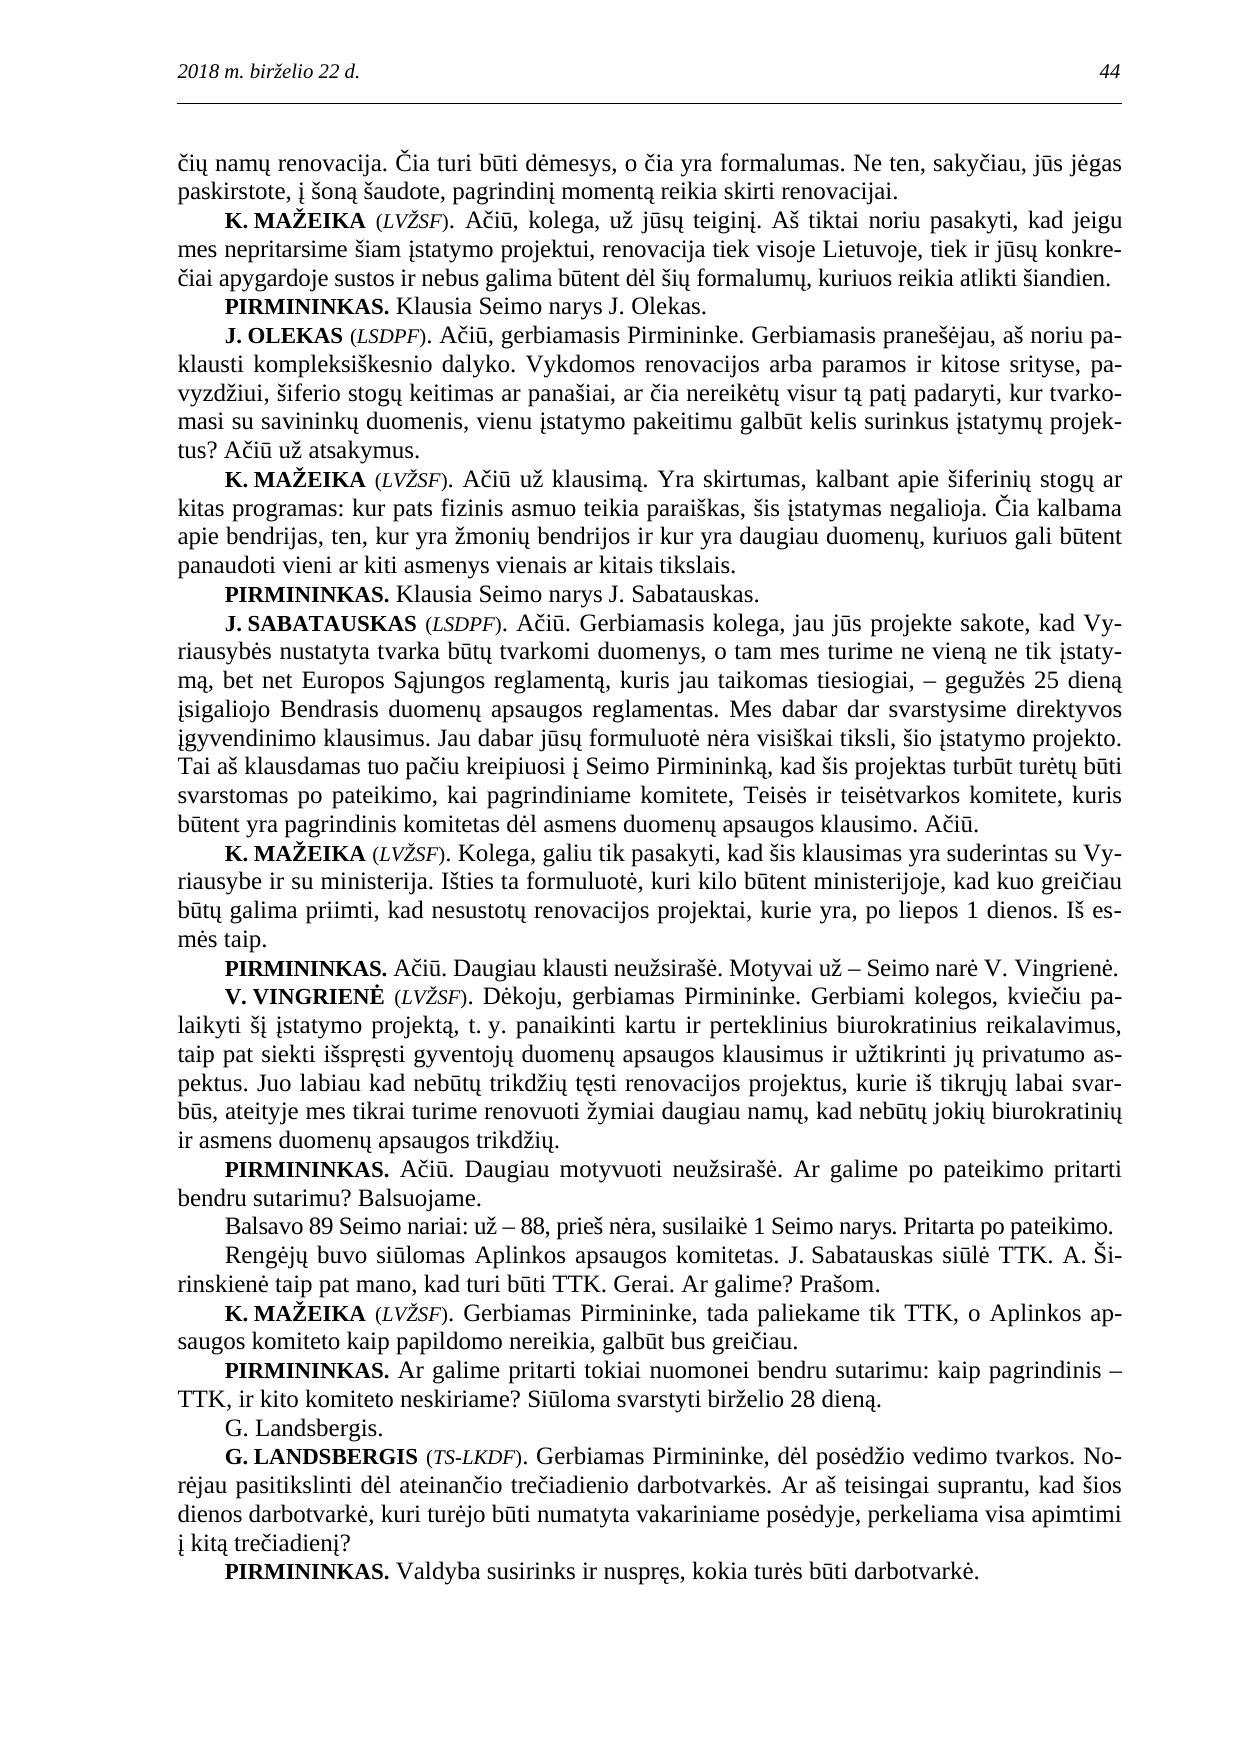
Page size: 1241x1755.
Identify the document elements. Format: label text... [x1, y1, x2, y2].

text Bal­sa­vo 89 Sei­mo na­riai: už – 88, prieš nė­ra, su­si­lai­kė 1 Sei­mo na­rys. Pri­tar­ta po pa­tei­ki­mo. [177, 1211, 1122, 1240]
text PIRMININKAS. Ar ga­li­me pri­tar­ti to­kiai nuo­mo­nei ben­dru su­ta­ri­mu: kaip pa­grin­di­nis – TTK, ir ki­to ko­mi­te­to ne­ski­ria­me? Siū­lo­ma svars­ty­ti bir­že­lio 28 die­ną. [177, 1355, 1122, 1413]
text PIRMININKAS. Ačiū. Dau­giau klaus­ti ne­už­si­ra­šė. Mo­ty­vai už – Sei­mo na­rė V. Ving­rie­nė. [177, 953, 1122, 981]
text K. MAŽEIKA (LVŽSF). Ko­le­ga, ga­liu tik pa­sa­ky­ti, kad šis klau­si­mas yra su­de­rin­tas su Vy­riau­sy­be ir su mi­nis­te­ri­ja. Iš­ties ta for­mu­luo­tė, ku­ri ki­lo bū­tent mi­nis­te­ri­jo­je, kad kuo grei­čiau bū­tų ga­li­ma pri­im­ti, kad ne­su­sto­tų re­no­va­ci­jos pro­jek­tai, ku­rie yra, po lie­pos 1 die­nos. Iš es­mės taip. [177, 838, 1122, 953]
text K. MAŽEIKA (LVŽSF). Ačiū už klau­si­mą. Yra skir­tu­mas, kal­bant apie ši­fe­ri­nių sto­gų ar ki­tas pro­gra­mas: kur pats fi­zi­nis as­muo tei­kia pa­raiš­kas, šis įsta­ty­mas ne­ga­lio­ja. Čia kal­ba­ma apie ben­dri­jas, ten, kur yra žmo­nių ben­dri­jos ir kur yra dau­giau duo­me­nų, ku­riuos ga­li bū­tent pa­nau­do­ti vie­ni ar ki­ti as­me­nys vie­nais ar ki­tais tiks­lais. [177, 464, 1122, 579]
text Ren­gė­jų bu­vo siū­lo­mas Ap­lin­kos ap­sau­gos ko­mi­te­tas. J. Sa­ba­taus­kas siū­lė TTK. A. Ši­rins­kie­nė taip pat ma­no, kad tu­ri bū­ti TTK. Ge­rai. Ar ga­li­me? Pra­šom. [177, 1240, 1122, 1298]
text PIRMININKAS. Klau­sia Sei­mo na­rys J. Sa­ba­taus­kas. [177, 579, 1122, 608]
text K. MAŽEIKA (LVŽSF). Ger­bia­mas Pir­mi­nin­ke, ta­da pa­lie­ka­me tik TTK, o Ap­lin­kos ap­sau­gos ko­mi­te­to kaip pa­pil­do­mo ne­rei­kia, gal­būt bus grei­čiau. [177, 1298, 1122, 1355]
text G. Land­sber­gis. [177, 1413, 1122, 1441]
text K. MAŽEIKA (LVŽSF). Ačiū, ko­le­ga, už jū­sų tei­gi­nį. Aš tik­tai no­riu pa­sa­ky­ti, kad jei­gu mes ne­pri­tar­si­me šiam įsta­ty­mo pro­jek­tui, re­no­va­ci­ja tiek vi­so­je Lie­tu­vo­je, tiek ir jū­sų kon­k­re­čiai apy­gar­do­je su­stos ir ne­bus ga­li­ma bū­tent dėl šių for­ma­lu­mų, ku­riuos rei­kia at­lik­ti šian­dien. [177, 205, 1122, 291]
text čių na­mų re­no­va­ci­ja. Čia tu­ri bū­ti dė­me­sys, o čia yra for­ma­lu­mas. Ne ten, sa­ky­čiau, jūs jė­gas pa­skirs­to­te, į šo­ną šau­do­te, pa­grin­di­nį mo­men­tą rei­kia skir­ti re­no­va­ci­jai. [177, 148, 1122, 205]
text G. LANDSBERGIS (TS-LKDF). Ger­bia­mas Pir­mi­nin­ke, dėl po­sė­džio ve­di­mo tvar­kos. No­rė­jau pa­si­tiks­lin­ti dėl at­ei­nan­čio tre­čia­die­nio dar­bo­tvarkės. Ar aš tei­sin­gai su­pran­tu, kad šios die­nos dar­bo­tvarkė, ku­ri tu­rė­jo bū­ti nu­ma­ty­ta va­ka­ri­nia­me po­sė­dy­je, per­ke­lia­ma vi­sa ap­im­ti­mi į ki­tą tre­čia­die­nį? [177, 1441, 1122, 1556]
text J. SABATAUSKAS (LSDPF). Ačiū. Ger­bia­ma­sis ko­le­ga, jau jūs pro­jek­te sa­ko­te, kad Vy­riau­sy­bės nu­sta­ty­ta tvar­ka bū­tų tvar­ko­mi duo­me­nys, o tam mes tu­ri­me ne vie­ną ne tik įsta­ty­mą, bet net Eu­ro­pos Są­jun­gos reg­la­men­tą, ku­ris jau tai­ko­mas tie­sio­giai, – ge­gu­žės 25 die­ną įsi­ga­lio­jo Ben­dra­sis duo­me­nų ap­sau­gos reg­la­men­tas. Mes da­bar dar svars­ty­si­me di­rek­ty­vos įgy­ven­di­ni­mo klau­si­mus. Jau da­bar jū­sų for­mu­luo­tė nė­ra vi­siš­kai tiks­li, šio įsta­ty­mo pro­jek­to. Tai aš klaus­da­mas tuo pa­čiu krei­piuo­si į Sei­mo Pir­mi­nin­ką, kad šis pro­jek­tas tur­būt tu­rė­tų bū­ti svars­to­mas po pa­tei­ki­mo, kai pa­grin­di­nia­me ko­mi­te­te, Tei­sės ir tei­sėt­var­kos ko­mi­te­te, ku­ris bū­tent yra pa­grin­di­nis ko­mi­te­tas dėl as­mens duo­me­nų ap­sau­gos klau­si­mo. Ačiū. [177, 608, 1122, 838]
text PIRMININKAS. Ačiū. Dau­giau mo­ty­vuo­ti ne­už­si­ra­šė. Ar ga­li­me po pa­tei­ki­mo pri­tar­ti ben­dru su­ta­ri­mu? Bal­suo­ja­me. [177, 1154, 1122, 1211]
text J. OLEKAS (LSDPF). Ačiū, ger­bia­ma­sis Pir­mi­nin­ke. Ger­bia­ma­sis pra­ne­šė­jau, aš no­riu pa­klaus­ti kom­plek­siš­kes­nio da­ly­ko. Vyk­do­mos re­no­va­ci­jos ar­ba pa­ra­mos ir ki­to­se sri­ty­se, pa­vyz­džiui, ši­fe­rio sto­gų kei­ti­mas ar pa­na­šiai, ar čia ne­rei­kė­tų vi­sur tą pa­tį pa­da­ry­ti, kur tvar­ko­ma­si su sa­vi­nin­kų duo­me­nis, vie­nu įsta­ty­mo pa­kei­ti­mu gal­būt ke­lis su­rin­kus įsta­ty­mų pro­jek­tus? Ačiū už at­sa­ky­mus. [177, 320, 1122, 464]
text V. VINGRIENĖ (LVŽSF). Dė­ko­ju, ger­bia­mas Pir­mi­nin­ke. Ger­bia­mi ko­le­gos, kvie­čiu pa­lai­ky­ti šį įsta­ty­mo pro­jek­tą, t. y. pa­nai­kin­ti kar­tu ir per­tek­li­nius biu­ro­kratinius rei­ka­la­vi­mus, taip pat siek­ti iš­spręs­ti gy­ven­to­jų duo­me­nų ap­sau­gos klau­si­mus ir už­tik­rin­ti jų pri­va­tu­mo as­pek­tus. Juo la­biau kad ne­bū­tų trik­džių tęs­ti re­no­va­ci­jos pro­jek­tus, ku­rie iš tik­rų­jų la­bai svar­būs, at­ei­ty­je mes tik­rai tu­ri­me re­no­vuo­ti žy­miai dau­giau na­mų, kad ne­bū­tų jo­kių biu­ro­kratinių ir as­mens duo­me­nų ap­sau­gos trik­džių. [177, 981, 1122, 1154]
text PIRMININKAS. Klau­sia Sei­mo na­rys J. Ole­kas. [177, 291, 1122, 320]
text PIRMININKAS. Val­dy­ba su­si­rinks ir nu­spręs, ko­kia tu­rės bū­ti dar­bo­tvarkė. [177, 1556, 1122, 1585]
